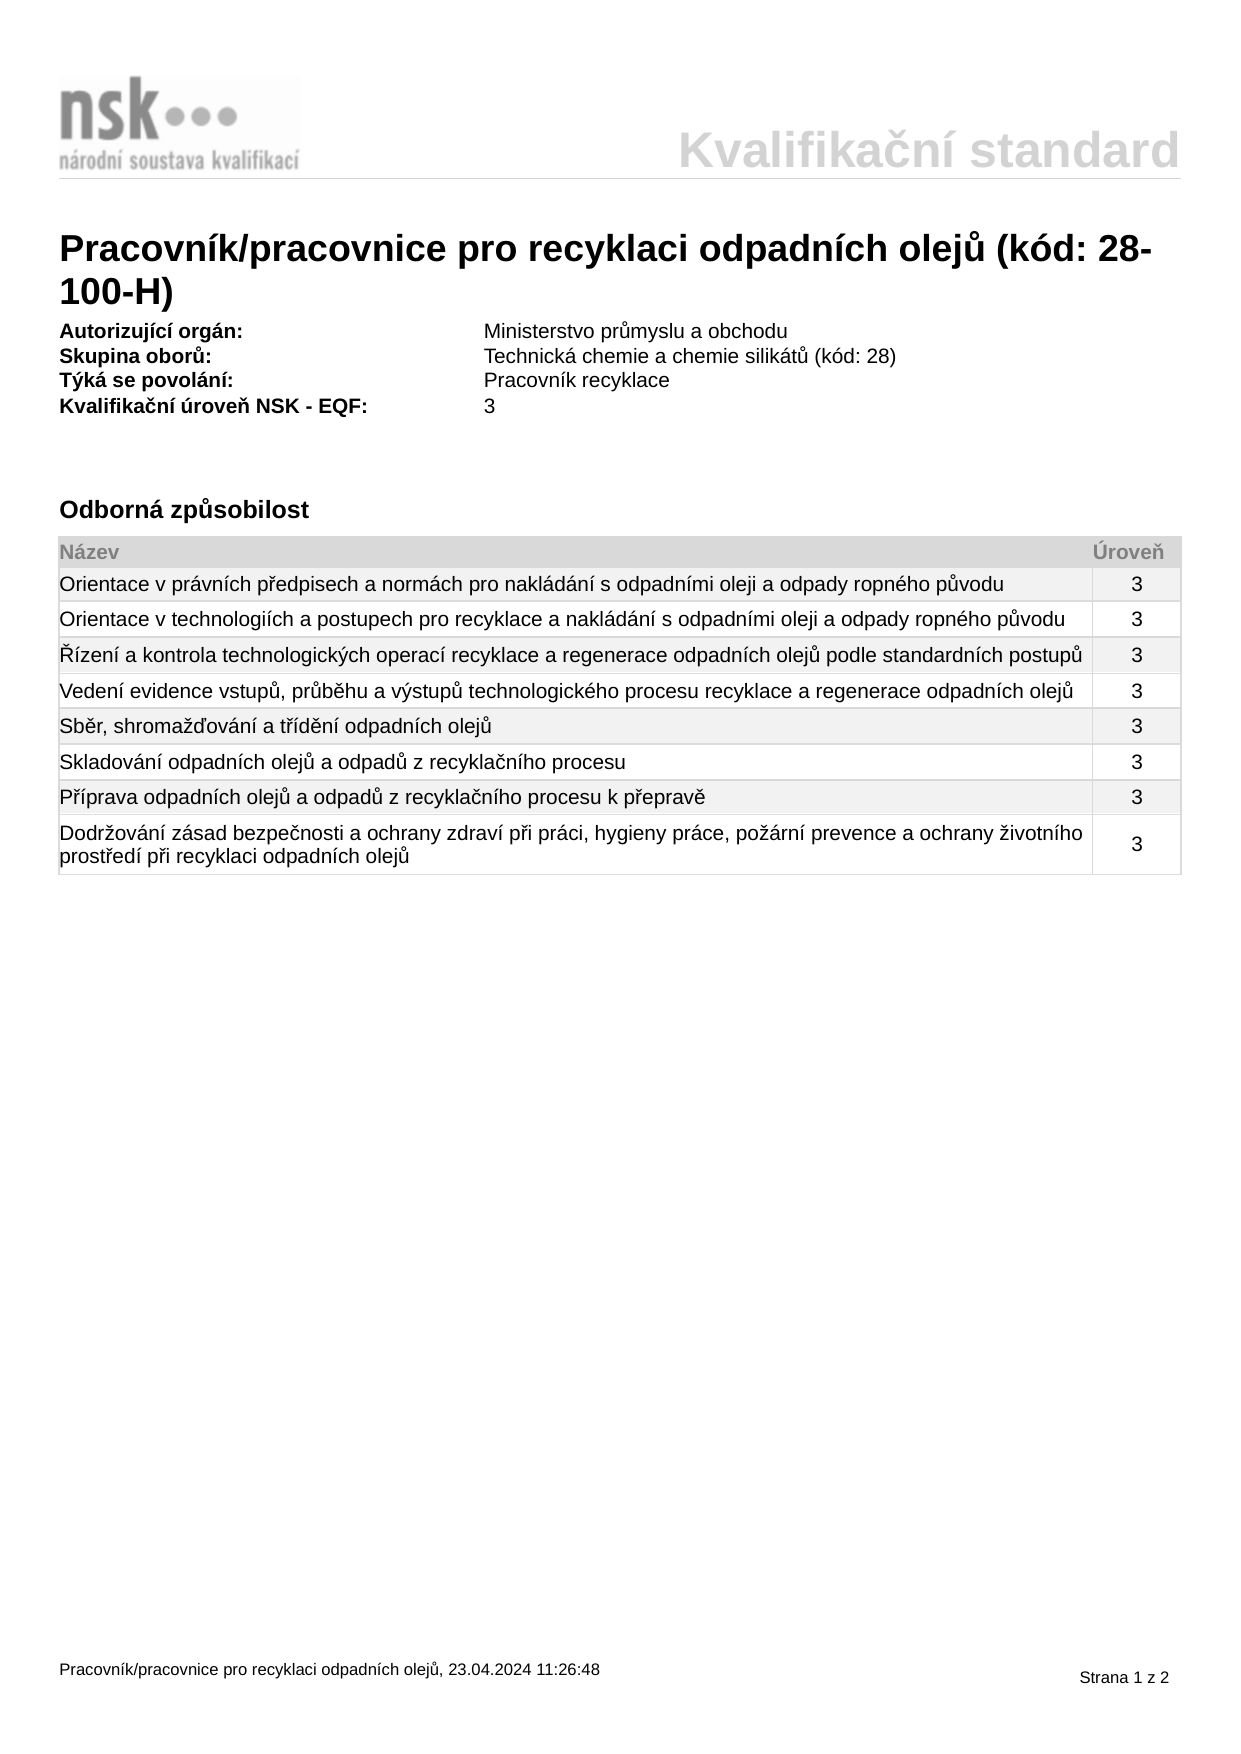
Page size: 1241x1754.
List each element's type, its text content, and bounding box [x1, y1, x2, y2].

table_cell Týká se povolání: [59, 368, 483, 392]
table_cell [620, 1174, 626, 1417]
table_cell [862, 1417, 1093, 1659]
table_cell [59, 1417, 483, 1659]
table_cell Příprava odpadních olejů a odpadů z recyklačního procesu k přepravě [60, 781, 1092, 813]
table_cell 3 [1093, 602, 1180, 636]
table_cell 3 [484, 394, 1181, 417]
table_cell [862, 875, 1093, 1173]
table_cell [1093, 875, 1169, 1173]
table_cell [484, 172, 620, 178]
table_cell [59, 179, 1181, 196]
table_cell Orientace v technologiích a postupech pro recyklace a nakládání s odpadními oleji a odpady ropného původu [60, 602, 1092, 636]
table_cell [626, 196, 862, 224]
table_cell Orientace v právních předpisech a normách pro nakládání s odpadními oleji a odpady ropného původu [60, 568, 1092, 600]
table_cell Dodržování zásad bezpečnosti a ochrany zdraví při práci, hygieny práce, požární prevence a ochrany životního prostředí při recyklaci odpadních olejů [60, 815, 1092, 873]
table_cell [484, 875, 620, 1173]
table_cell [1093, 418, 1169, 489]
table_cell [1169, 313, 1181, 319]
table_cell [1169, 196, 1181, 224]
table_cell [1093, 1417, 1169, 1659]
table_cell [862, 418, 1093, 489]
table_cell 3 [1093, 674, 1180, 707]
table_cell [862, 196, 1093, 224]
table_cell [59, 196, 483, 224]
table_cell [620, 524, 626, 536]
table_cell [626, 418, 862, 489]
table_cell [1093, 524, 1169, 536]
table_cell Odborná způsobilost [59, 490, 1181, 524]
table_cell [1093, 196, 1169, 224]
table_cell [484, 1417, 620, 1659]
table_cell Úroveň [1093, 538, 1180, 566]
table_cell [620, 875, 626, 1173]
table_cell [626, 524, 862, 536]
table_cell Skladování odpadních olejů a odpadů z recyklačního procesu [60, 745, 1092, 779]
table_cell [862, 313, 1093, 319]
table_cell [59, 524, 483, 536]
table_cell Autorizující orgán: [59, 319, 483, 343]
table_cell [862, 1174, 1093, 1417]
table_cell [59, 418, 483, 489]
table_cell 3 [1093, 781, 1180, 813]
picture [58, 59, 621, 172]
table_cell [484, 313, 620, 319]
table_cell Pracovník/pracovnice pro recyklaci odpadních olejů (kód: 28-100-H) [59, 224, 1181, 313]
table_cell [626, 1174, 862, 1417]
table_cell [626, 313, 862, 319]
table_cell [1093, 1174, 1169, 1417]
table_cell [59, 172, 483, 178]
table_cell [59, 875, 483, 1173]
table_cell [484, 196, 620, 224]
table_cell [1093, 313, 1169, 319]
table_cell [626, 1417, 862, 1659]
table_cell [484, 418, 620, 489]
table_cell [59, 313, 483, 319]
table_cell [1169, 1660, 1181, 1696]
table_cell Vedení evidence vstupů, průběhu a výstupů technologického procesu recyklace a regenerace odpadních olejů [60, 674, 1092, 707]
table_cell Ministerstvo průmyslu a obchodu [484, 319, 1181, 344]
table_cell Pracovník recyklace [484, 368, 1181, 393]
table_cell [1169, 1174, 1181, 1417]
table_header [621, 59, 626, 172]
table_cell 3 [1093, 815, 1180, 873]
table_cell [620, 196, 626, 224]
table_cell Sběr, shromažďování a třídění odpadních olejů [60, 709, 1092, 743]
table_cell 3 [1093, 638, 1180, 672]
table_cell [484, 1174, 620, 1417]
table_header Kvalifikační standard [626, 59, 1181, 178]
table_cell [1169, 1417, 1181, 1659]
table_cell Kvalifikační úroveň NSK - EQF: [59, 394, 483, 417]
table_cell [862, 524, 1093, 536]
table_cell [59, 1174, 483, 1417]
table_cell [1169, 418, 1181, 489]
table_cell 3 [1093, 709, 1180, 743]
table_cell [620, 418, 626, 489]
table_cell [1169, 524, 1181, 536]
table_cell 3 [1093, 745, 1180, 779]
table_cell Strana 1 z 2 [862, 1660, 1169, 1696]
table_cell Pracovník/pracovnice pro recyklaci odpadních olejů, 23.04.2024 11:26:48 [59, 1660, 862, 1696]
table_cell Řízení a kontrola technologických operací recyklace a regenerace odpadních olejů podle standardních postupů [60, 638, 1092, 672]
table_cell [620, 1417, 626, 1659]
table_cell 3 [1093, 568, 1180, 600]
table_cell Skupina oborů: [59, 344, 483, 368]
table_cell [1169, 875, 1181, 1173]
table_cell [626, 875, 862, 1173]
table_cell [484, 524, 620, 536]
table_cell Název [60, 538, 1092, 566]
table_cell Technická chemie a chemie silikátů (kód: 28) [484, 344, 1181, 368]
